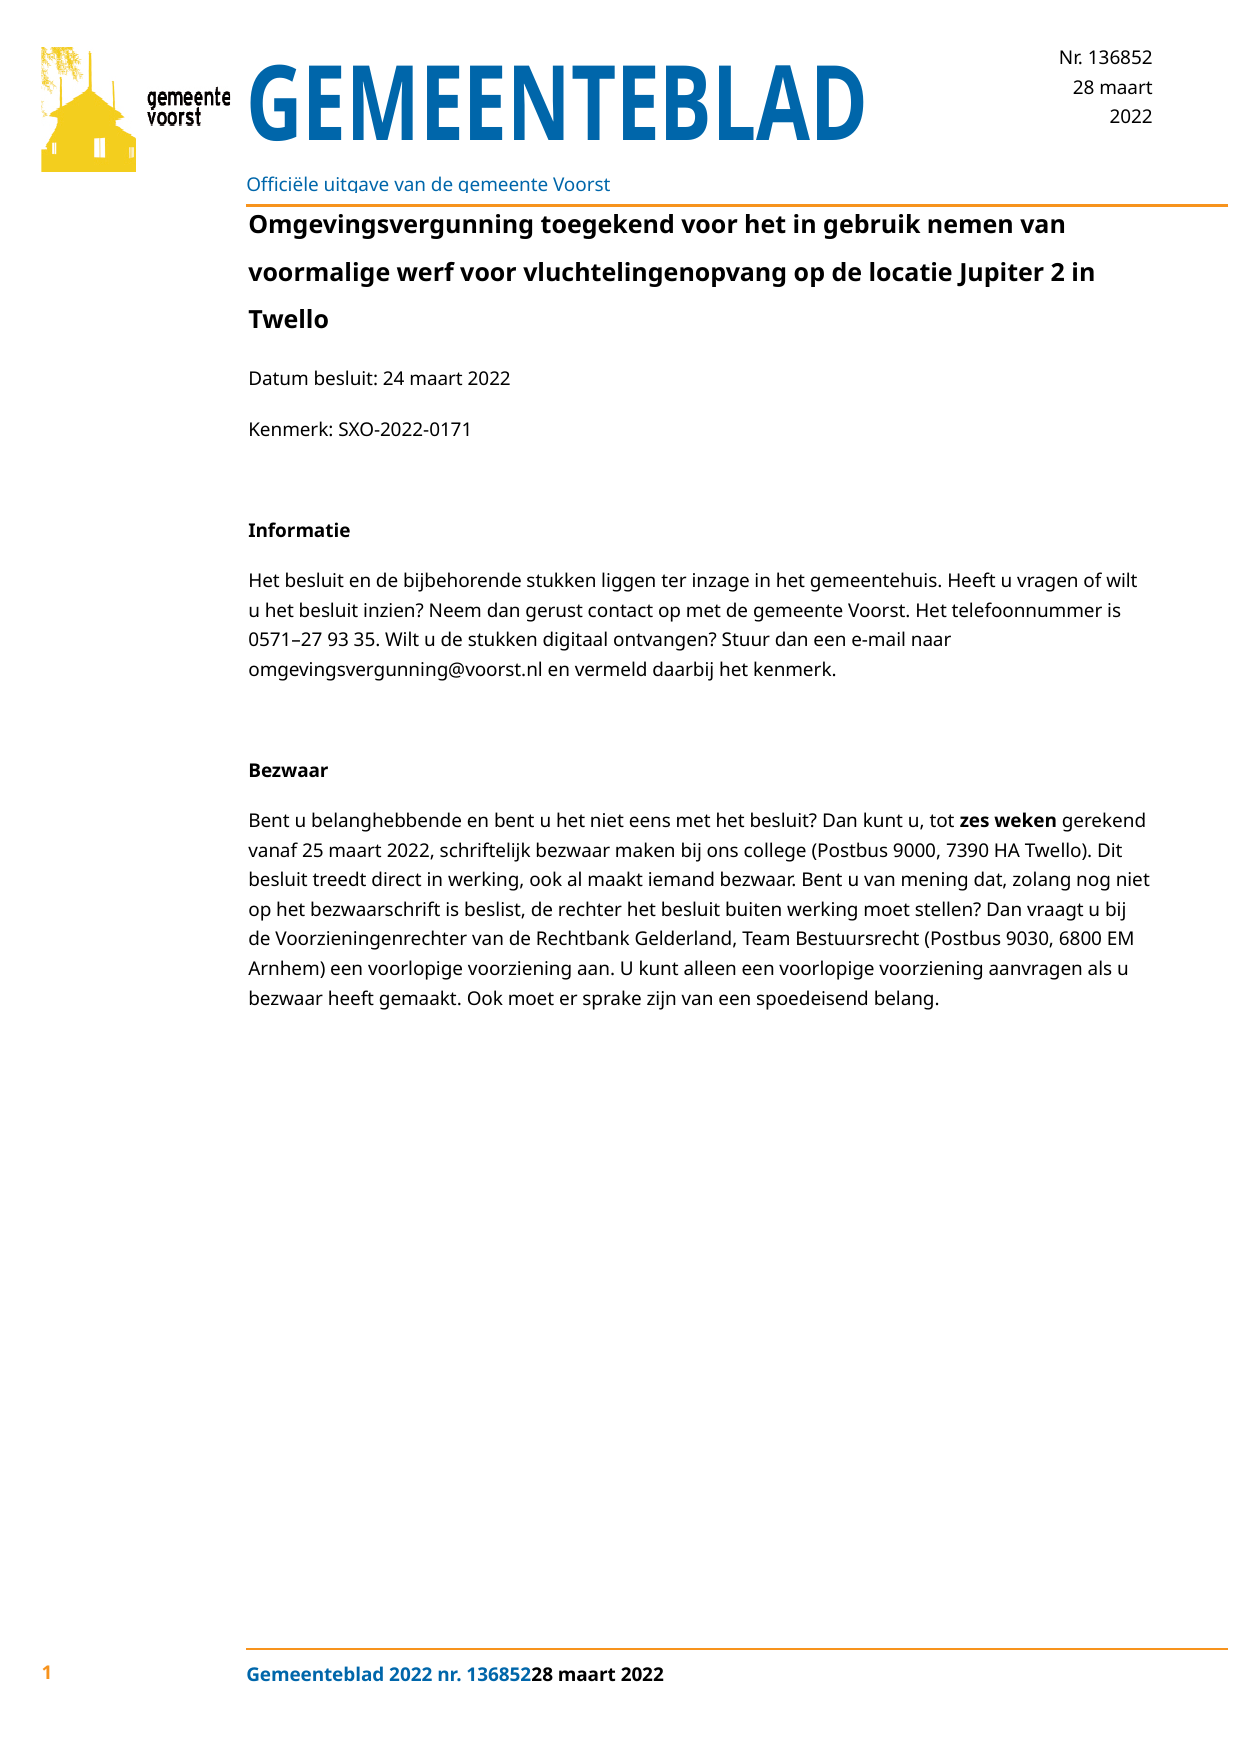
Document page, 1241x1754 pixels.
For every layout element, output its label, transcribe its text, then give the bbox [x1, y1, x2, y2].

text Bent u belanghebbende en bent u het niet eens met het besluit? Dan kunt u, tot zes weken gerekend vanaf 25 maart 2022, schriftelijk bezwaar maken bij ons college (Postbus 9000, 7390 HA Twello). Dit besluit treedt direct in werking, ook al maakt iemand bezwaar. Bent u van mening dat, zolang nog niet op het bezwaarschrift is beslist, de rechter het besluit buiten werking moet stellen? Dan vraagt u bij de Voorzieningenrechter van de Rechtbank Gelderland, Team Bestuursrecht (Postbus 9030, 6800 EM Arnhem) een voorlopige voorziening aan. U kunt alleen een voorlopige voorziening aanvragen als u bezwaar heeft gemaakt. Ook moet er sprake zijn van een spoedeisend belang. [248, 807, 1152, 1010]
picture [41, 47, 231, 172]
text Het besluit en de bijbehorende stukken liggen ter inzage in het gemeentehuis. Heeft u vragen of wilt u het besluit inzien? Neem dan gerust contact op met de gemeente Voorst. Het telefoonnummer is 0571–27 93 35. Wilt u de stukken digitaal ontvangen? Stuur dan een e-mail naar omgevingsvergunning@voorst.nl en vermeld daarbij het kenmerk. [248, 567, 1152, 682]
text Omgevingsvergunning toegekend voor het in gebruik nemen van voormalige werf voor vluchtelingenopvang op de locatie Jupiter 2 in Twello [248, 207, 1152, 336]
text Informatie [248, 517, 1152, 542]
text Datum besluit: 24 maart 2022 [248, 366, 1152, 391]
text Kenmerk: SXO-2022-0171 [248, 416, 1152, 442]
text Bezwaar [248, 757, 1152, 782]
